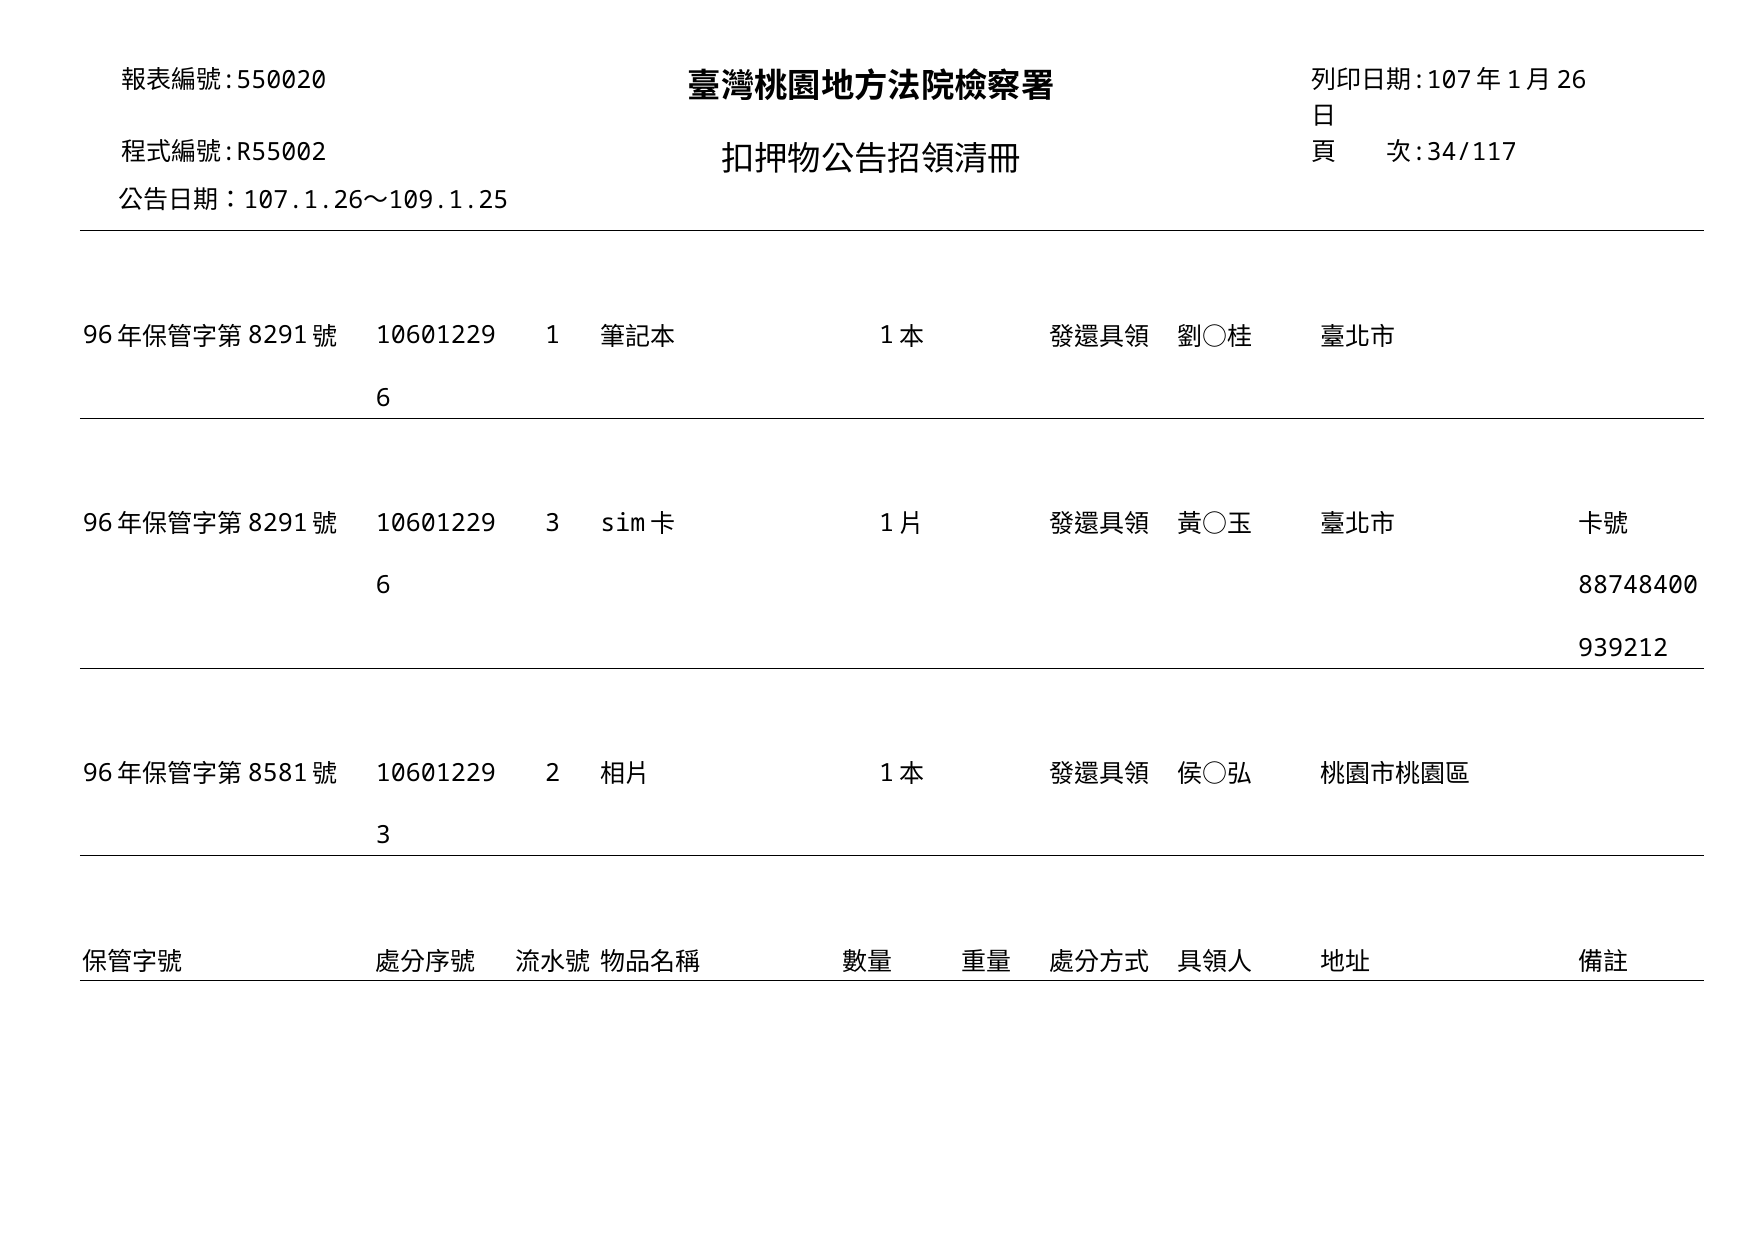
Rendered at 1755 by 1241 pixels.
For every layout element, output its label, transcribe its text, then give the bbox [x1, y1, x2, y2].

table_header 保管字號 [80, 918, 373, 980]
table_cell 發還具領 [1046, 669, 1175, 855]
table_header 物品名稱 [597, 918, 807, 980]
table_cell 黃○玉 [1175, 419, 1317, 667]
table_header 具領人 [1175, 918, 1317, 980]
table_header 重量 [927, 918, 1046, 980]
table_cell 桃園市桃園區 [1317, 669, 1575, 855]
table_cell 96年保管字第8581號 [80, 669, 373, 855]
table_cell 1片 [808, 419, 927, 667]
table_cell [927, 419, 1046, 667]
table_cell 相片 [597, 669, 807, 855]
table_cell 筆記本 [597, 231, 807, 417]
table_cell 1本 [808, 231, 927, 417]
table_cell [1575, 231, 1704, 417]
table_cell 96年保管字第8291號 [80, 231, 373, 417]
table_cell sim卡 [597, 419, 807, 667]
table_cell [927, 231, 1046, 417]
table_cell 1 [507, 231, 597, 417]
table_cell 106012293 [373, 669, 507, 855]
table_cell 106012296 [373, 231, 507, 417]
table_cell 卡號88748400939212 [1575, 419, 1704, 667]
table_cell 臺北市 [1317, 231, 1575, 417]
table_cell 106012296 [373, 419, 507, 667]
table_cell [1575, 669, 1704, 855]
table_cell 3 [507, 419, 597, 667]
table_header 處分方式 [1046, 918, 1175, 980]
table_header 數量 [808, 918, 927, 980]
table_header 地址 [1317, 918, 1575, 980]
table_cell 1本 [808, 669, 927, 855]
table_header 備註 [1575, 918, 1704, 980]
table_cell 侯○弘 [1175, 669, 1317, 855]
table_cell 發還具領 [1046, 231, 1175, 417]
table_cell 劉○桂 [1175, 231, 1317, 417]
table_cell 發還具領 [1046, 419, 1175, 667]
table_header 流水號 [507, 918, 597, 980]
table_cell 臺北市 [1317, 419, 1575, 667]
table_cell [927, 669, 1046, 855]
table_cell 2 [507, 669, 597, 855]
table_header 處分序號 [373, 918, 507, 980]
table_cell 96年保管字第8291號 [80, 419, 373, 667]
